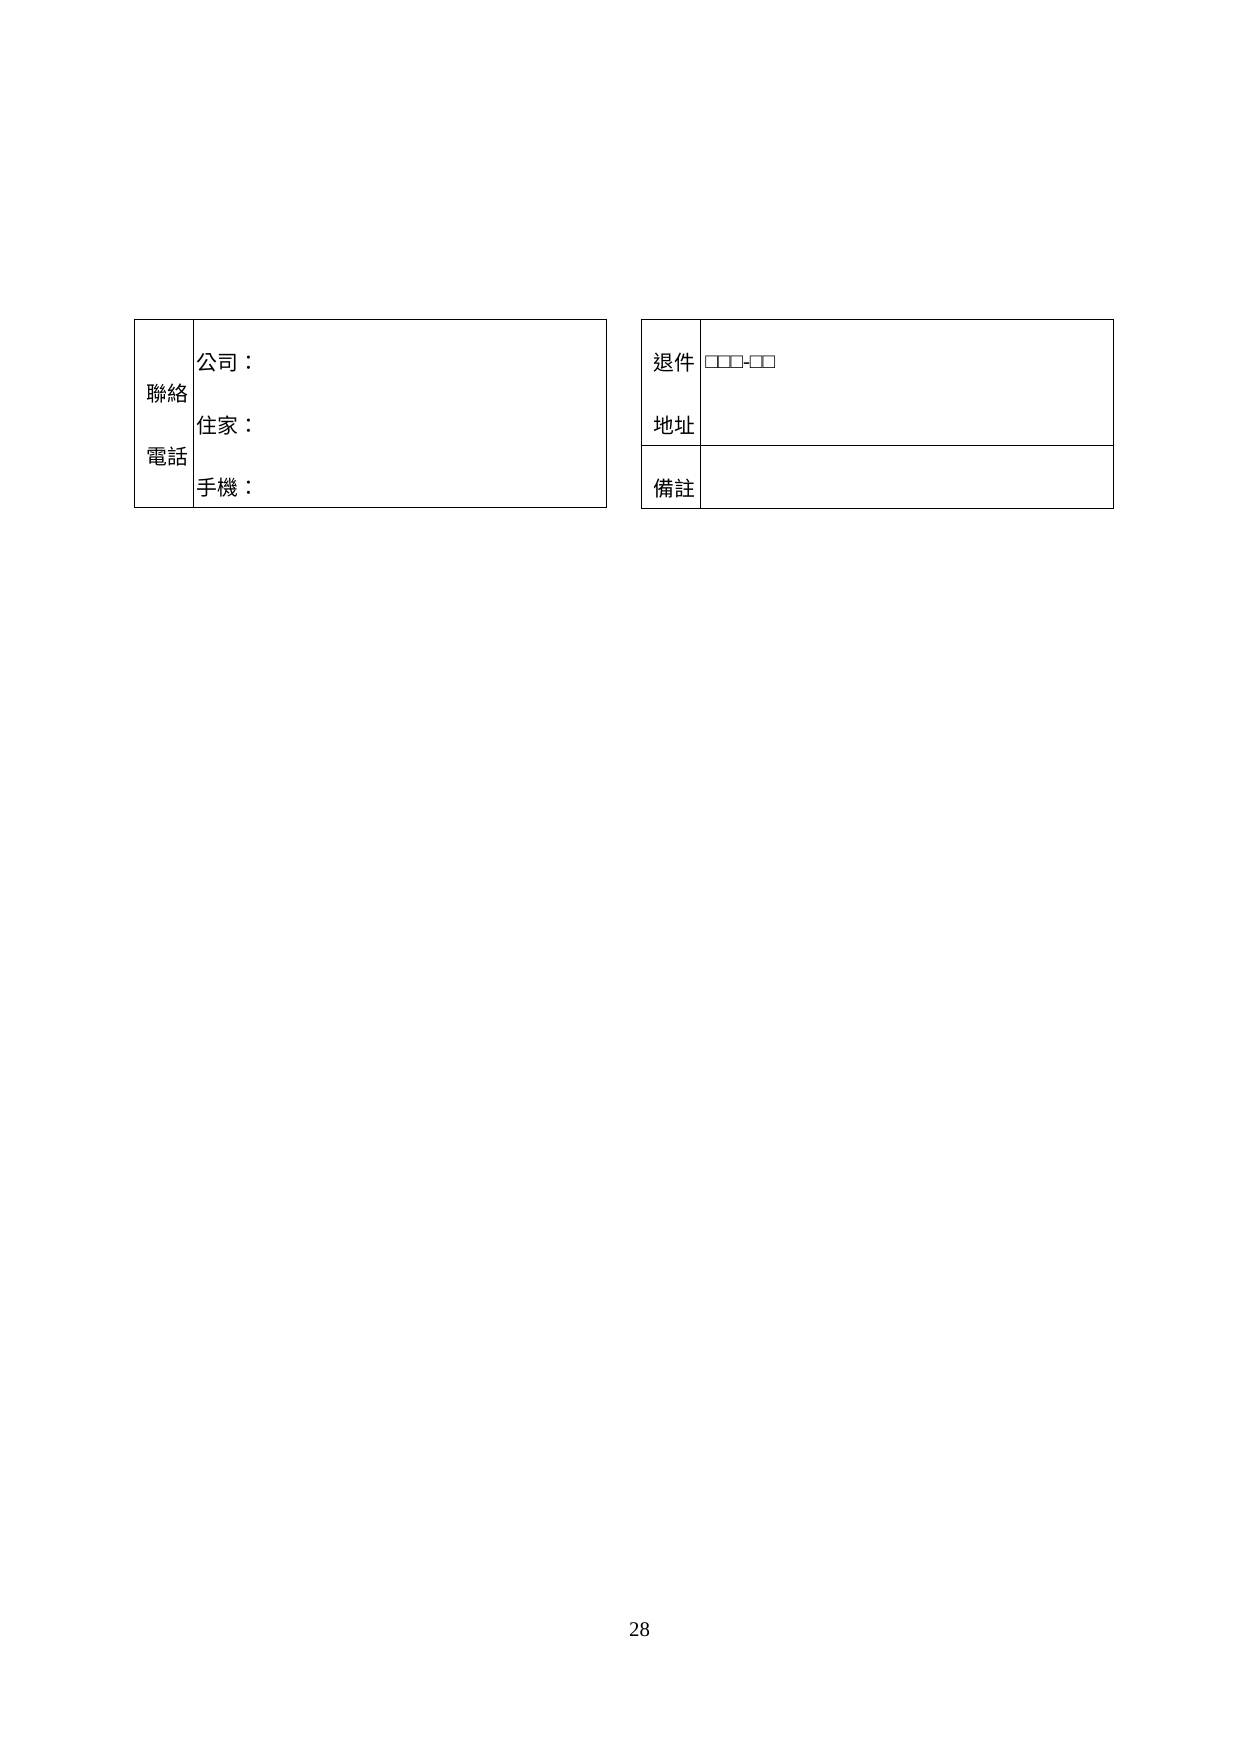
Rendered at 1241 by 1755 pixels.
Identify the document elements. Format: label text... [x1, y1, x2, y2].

table_cell 公司： 住家： 手機： [194, 320, 606, 507]
table_cell 聯絡電話 [135, 320, 193, 507]
table_cell 退件地址 [642, 320, 700, 445]
table_cell □□□-□□ [701, 320, 1113, 445]
table_cell 備註 [642, 446, 700, 508]
table_cell [701, 446, 1113, 508]
